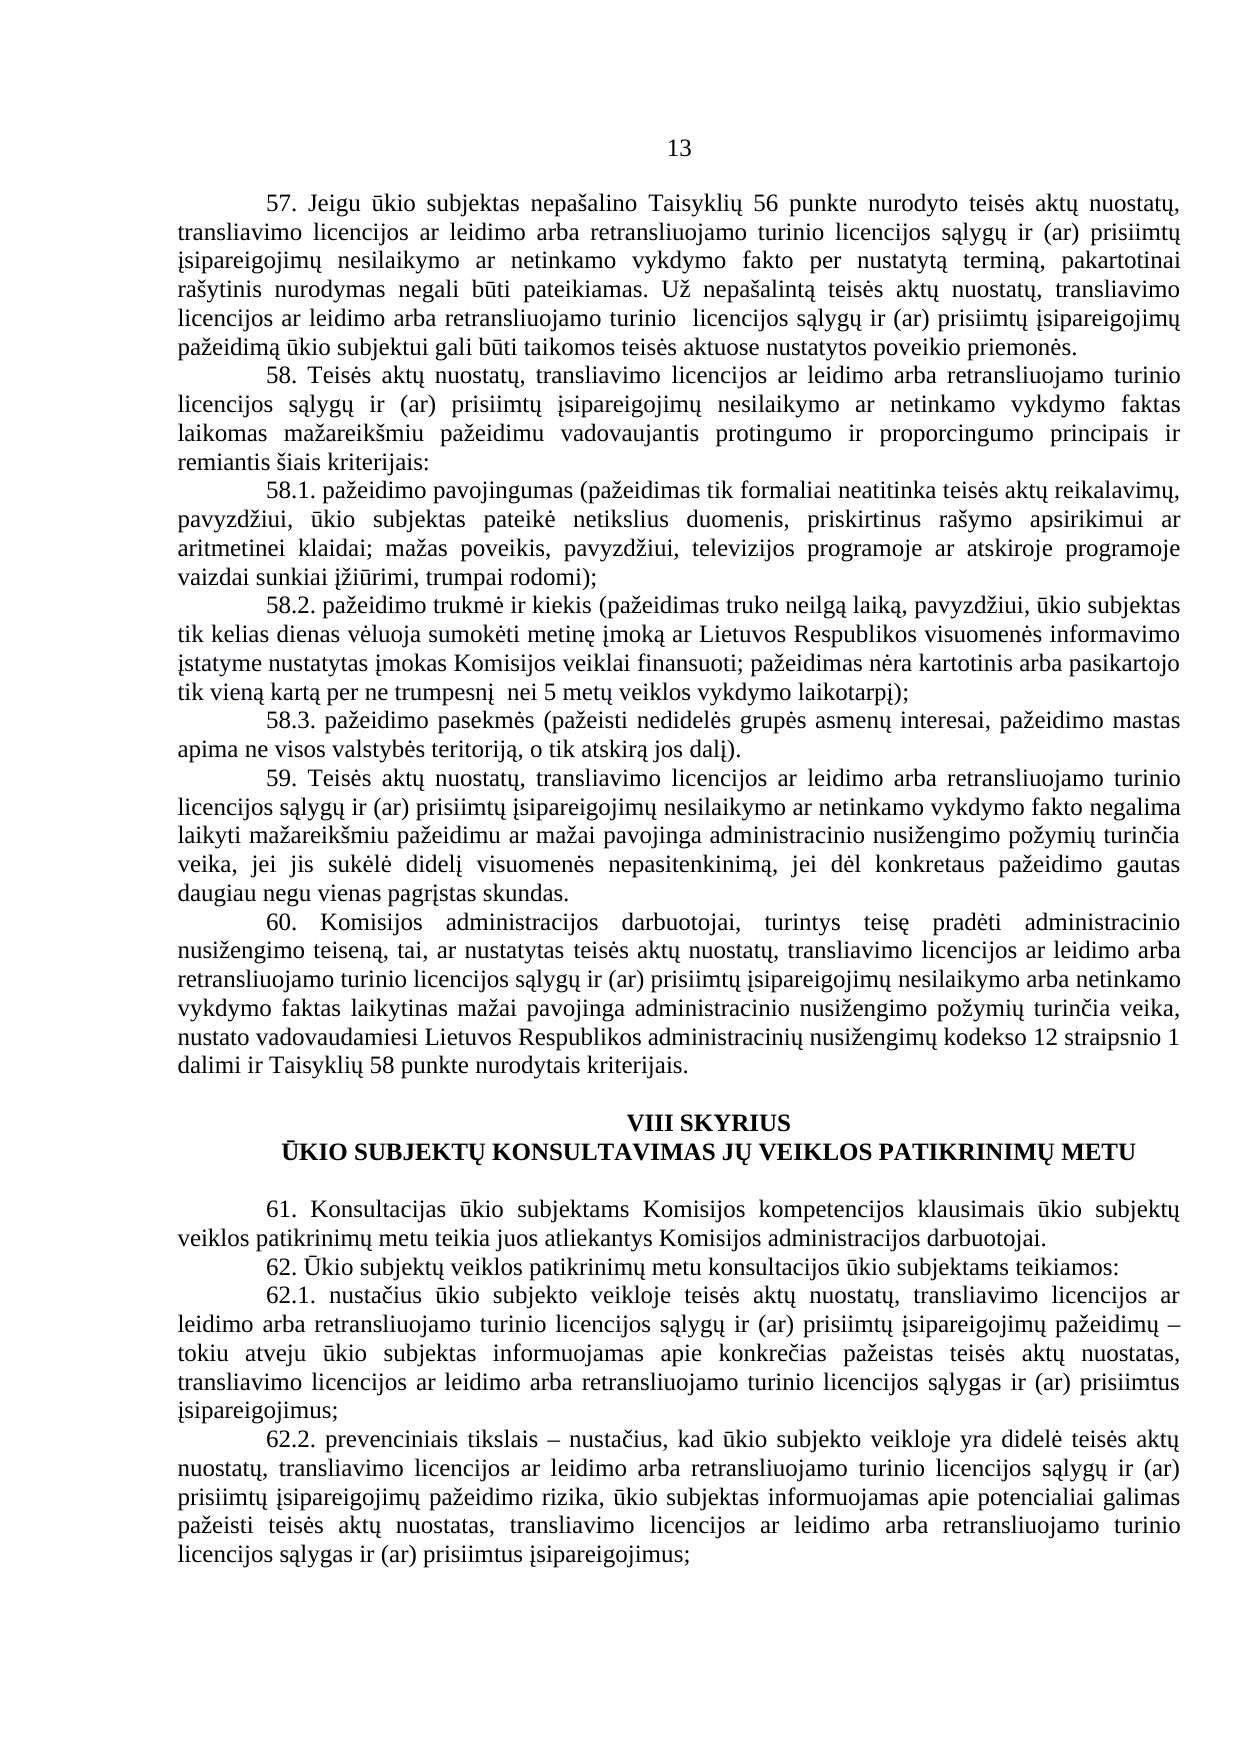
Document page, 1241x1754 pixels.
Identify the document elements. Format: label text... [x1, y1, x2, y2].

text 59. Teisės aktų nuostatų, transliavimo licencijos ar leidimo arba retransliuojamo turinio licencijos sąlygų ir (ar) prisiimtų įsipareigojimų nesilaikymo ar netinkamo vykdymo fakto negalima laikyti mažareikšmiu pažeidimu ar mažai pavojinga administracinio nusižengimo požymių turinčia veika, jei jis sukėlė didelį visuomenės nepasitenkinimą, jei dėl konkretaus pažeidimo gautas daugiau negu vienas pagrįstas skundas. [177, 763, 1181, 907]
text ŪKIO SUBJEKTŲ KONSULTAVIMAS JŲ VEIKLOS PATIKRINIMŲ METU [177, 1137, 1181, 1166]
text VIII SKYRIUS [177, 1108, 1181, 1137]
text 60. Komisijos administracijos darbuotojai, turintys teisę pradėti administracinio nusižengimo teiseną, tai, ar nustatytas teisės aktų nuostatų, transliavimo licencijos ar leidimo arba retransliuojamo turinio licencijos sąlygų ir (ar) prisiimtų įsipareigojimų nesilaikymo arba netinkamo vykdymo faktas laikytinas mažai pavojinga administracinio nusižengimo požymių turinčia veika, nustato vadovaudamiesi Lietuvos Respublikos administracinių nusižengimų kodekso 12 straipsnio 1 dalimi ir Taisyklių 58 punkte nurodytais kriterijais. [177, 907, 1181, 1079]
text 62. Ūkio subjektų veiklos patikrinimų metu konsultacijos ūkio subjektams teikiamos: [177, 1252, 1181, 1281]
text 58. Teisės aktų nuostatų, transliavimo licencijos ar leidimo arba retransliuojamo turinio licencijos sąlygų ir (ar) prisiimtų įsipareigojimų nesilaikymo ar netinkamo vykdymo faktas laikomas mažareikšmiu pažeidimu vadovaujantis protingumo ir proporcingumo principais ir remiantis šiais kriterijais: [177, 361, 1181, 476]
text 58.3. pažeidimo pasekmės (pažeisti nedidelės grupės asmenų interesai, pažeidimo mastas apima ne visos valstybės teritoriją, o tik atskirą jos dalį). [177, 706, 1181, 763]
text 58.1. pažeidimo pavojingumas (pažeidimas tik formaliai neatitinka teisės aktų reikalavimų, pavyzdžiui, ūkio subjektas pateikė netikslius duomenis, priskirtinus rašymo apsirikimui ar aritmetinei klaidai; mažas poveikis, pavyzdžiui, televizijos programoje ar atskiroje programoje vaizdai sunkiai įžiūrimi, trumpai rodomi); [177, 476, 1181, 591]
text 57. Jeigu ūkio subjektas nepašalino Taisyklių 56 punkte nurodyto teisės aktų nuostatų, transliavimo licencijos ar leidimo arba retransliuojamo turinio licencijos sąlygų ir (ar) prisiimtų įsipareigojimų nesilaikymo ar netinkamo vykdymo fakto per nustatytą terminą, pakartotinai rašytinis nurodymas negali būti pateikiamas. Už nepašalintą teisės aktų nuostatų, transliavimo licencijos ar leidimo arba retransliuojamo turinio licencijos sąlygų ir (ar) prisiimtų įsipareigojimų pažeidimą ūkio subjektui gali būti taikomos teisės aktuose nustatytos poveikio priemonės. [177, 188, 1181, 361]
text 62.2. prevenciniais tikslais – nustačius, kad ūkio subjekto veikloje yra didelė teisės aktų nuostatų, transliavimo licencijos ar leidimo arba retransliuojamo turinio licencijos sąlygų ir (ar) prisiimtų įsipareigojimų pažeidimo rizika, ūkio subjektas informuojamas apie potencialiai galimas pažeisti teisės aktų nuostatas, transliavimo licencijos ar leidimo arba retransliuojamo turinio licencijos sąlygas ir (ar) prisiimtus įsipareigojimus; [177, 1424, 1181, 1568]
text 61. Konsultacijas ūkio subjektams Komisijos kompetencijos klausimais ūkio subjektų veiklos patikrinimų metu teikia juos atliekantys Komisijos administracijos darbuotojai. [177, 1194, 1181, 1252]
text 62.1. nustačius ūkio subjekto veikloje teisės aktų nuostatų, transliavimo licencijos ar leidimo arba retransliuojamo turinio licencijos sąlygų ir (ar) prisiimtų įsipareigojimų pažeidimų – tokiu atveju ūkio subjektas informuojamas apie konkrečias pažeistas teisės aktų nuostatas, transliavimo licencijos ar leidimo arba retransliuojamo turinio licencijos sąlygas ir (ar) prisiimtus įsipareigojimus; [177, 1281, 1181, 1424]
text 58.2. pažeidimo trukmė ir kiekis (pažeidimas truko neilgą laiką, pavyzdžiui, ūkio subjektas tik kelias dienas vėluoja sumokėti metinę įmoką ar Lietuvos Respublikos visuomenės informavimo įstatyme nustatytas įmokas Komisijos veiklai finansuoti; pažeidimas nėra kartotinis arba pasikartojo tik vieną kartą per ne trumpesnį nei 5 metų veiklos vykdymo laikotarpį); [177, 591, 1181, 706]
